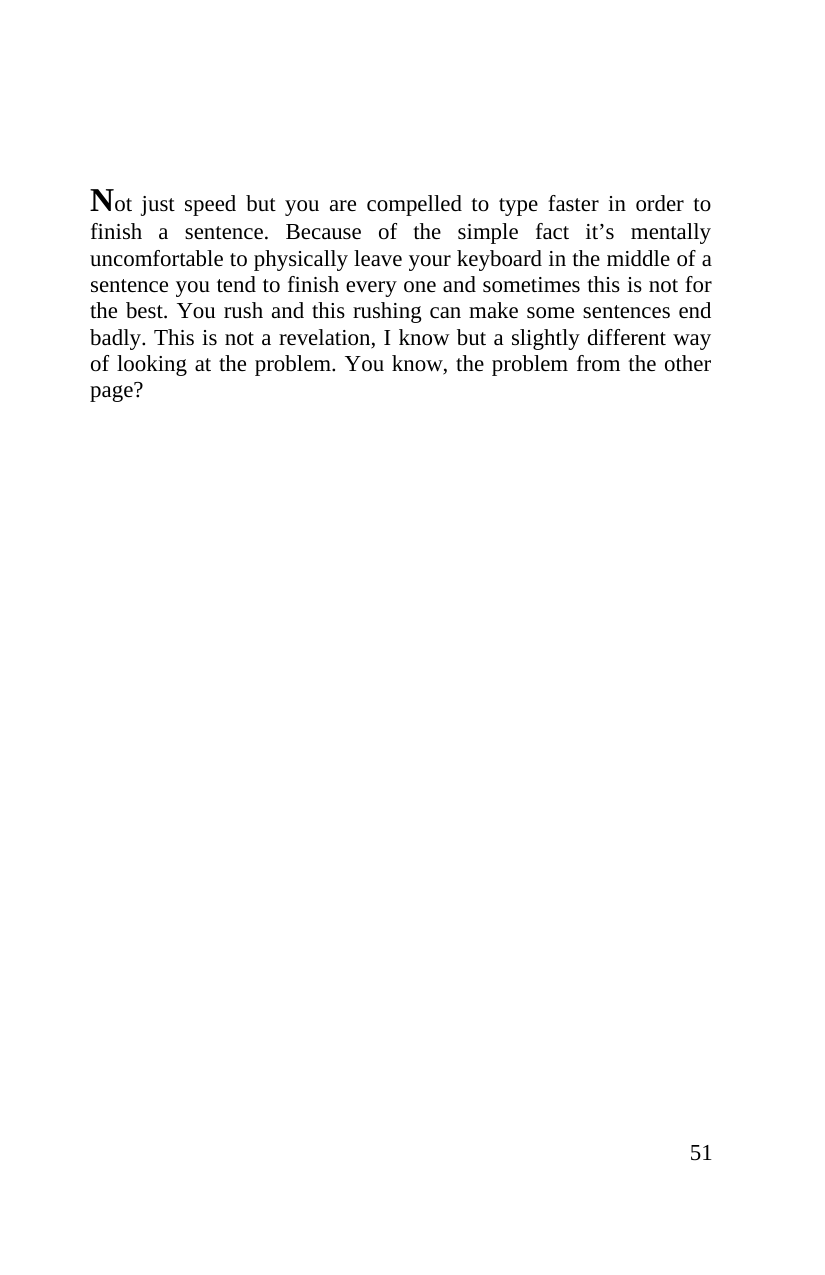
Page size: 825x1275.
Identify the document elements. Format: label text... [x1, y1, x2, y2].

text Not just speed but you are compelled to type faster in order to finish a sentence. Because of the simple fact it’s mentally uncomfortable to physically leave your keyboard in the middle of a sentence you tend to finish every one and sometimes this is not for the best. You rush and this rushing can make some sentences end badly. This is not a revelation, I know but a slightly different way of looking at the problem. You know, the problem from the other page? [90, 180, 712, 403]
